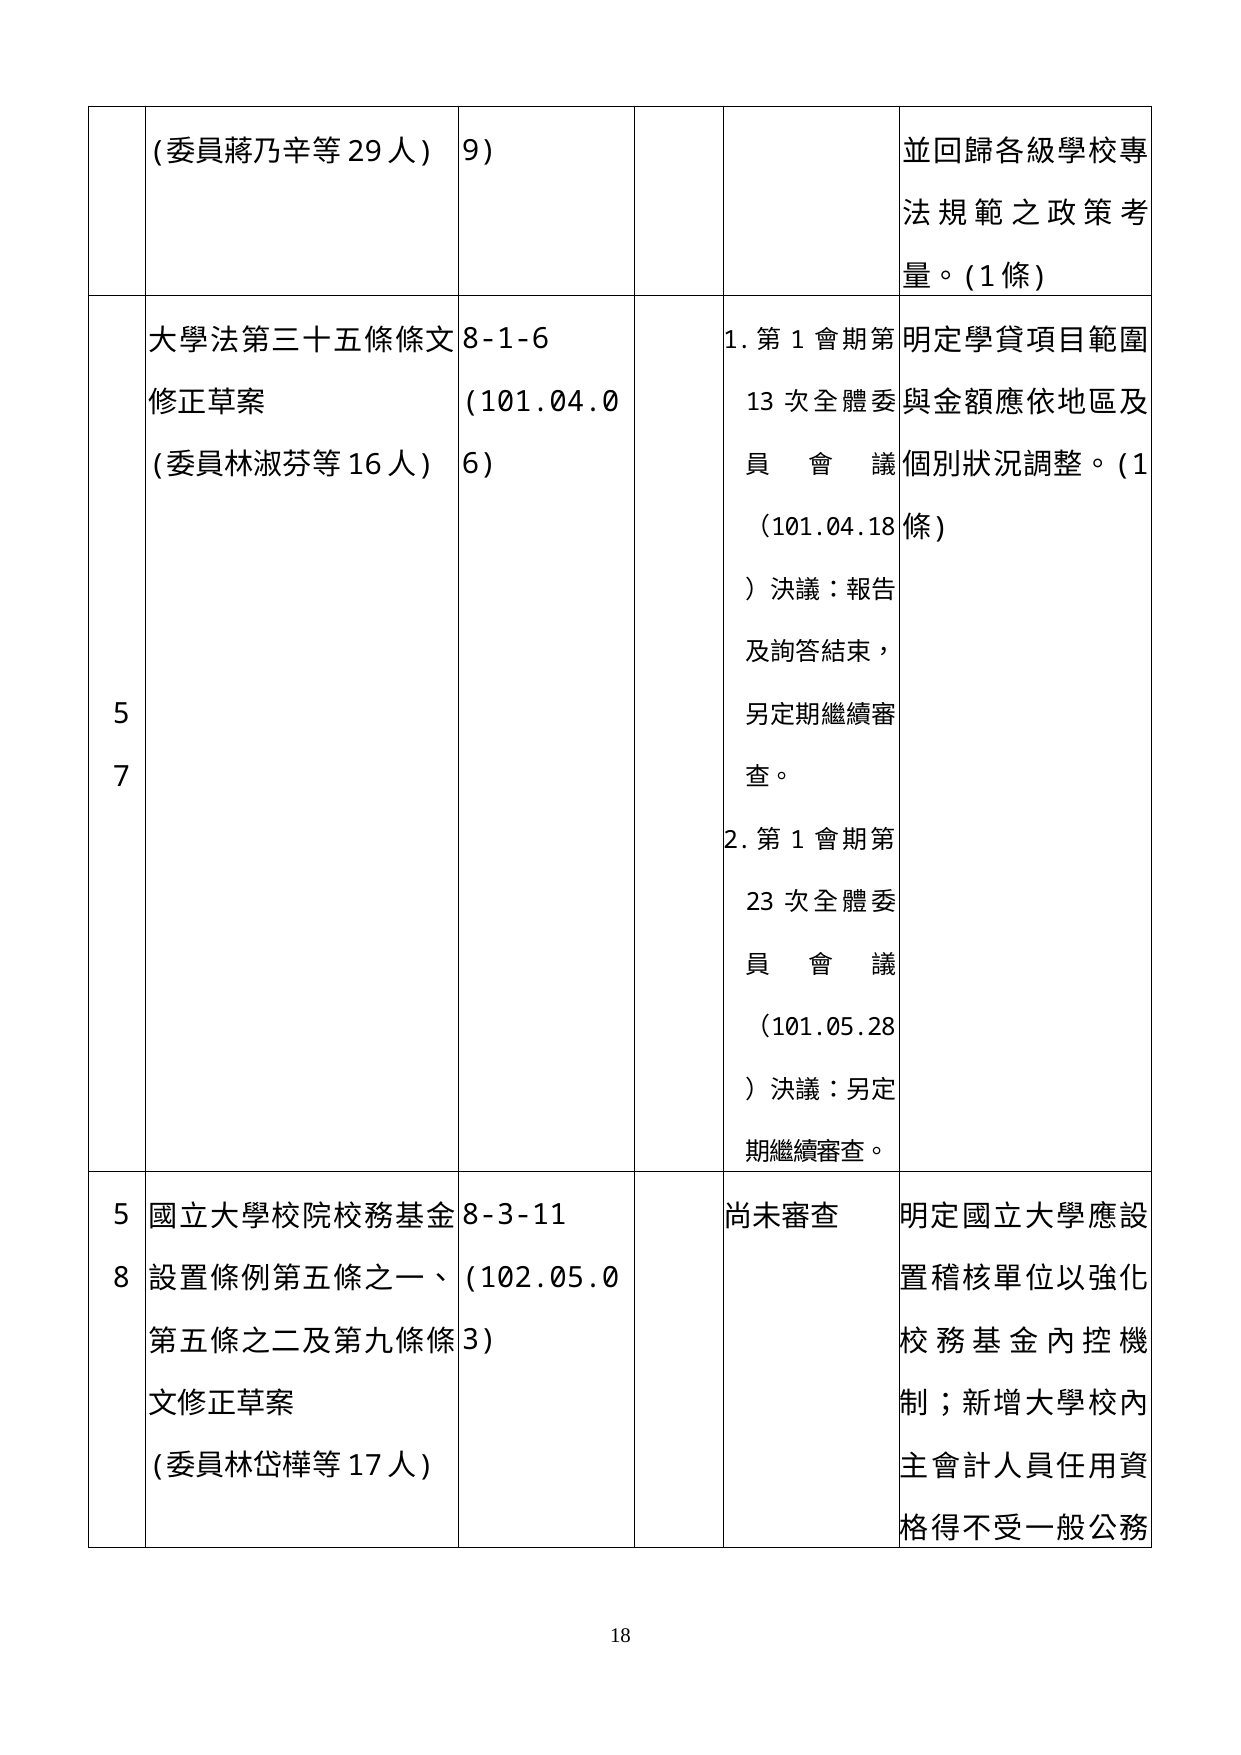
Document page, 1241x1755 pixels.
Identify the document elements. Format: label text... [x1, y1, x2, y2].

table_cell 並回歸各級學校專法規範之政策考量。(1條) [900, 107, 1151, 294]
table_cell [635, 296, 723, 1171]
table_cell 大學法第三十五條條文修正草案 (委員林淑芬等16人) [146, 296, 458, 1171]
table_cell [89, 296, 145, 1171]
table_cell 明定學貸項目範圍與金額應依地區及個別狀況調整。(1條) [900, 296, 1151, 1171]
table_cell 國立大學校院校務基金設置條例第五條之一、第五條之二及第九條條文修正草案 (委員林岱樺等17人) [146, 1172, 458, 1547]
table_cell [89, 1172, 145, 1547]
table_cell [724, 107, 899, 294]
table_cell [635, 1172, 723, 1547]
table_cell [635, 107, 723, 294]
table_cell 8-3-11 (102.05.03) [459, 1172, 634, 1547]
table_cell 尚未審查 [724, 1172, 899, 1547]
table_cell 8-1-6 (101.04.06) [459, 296, 634, 1171]
table_cell 明定國立大學應設置稽核單位以強化校務基金內控機制；新增大學校內主會計人員任用資格得不受一般公務 [900, 1172, 1151, 1547]
table_cell 9) [459, 107, 634, 294]
table_cell (委員蔣乃辛等29人) [146, 107, 458, 294]
table_cell [89, 107, 145, 294]
table_cell 1.第1會期第13次全體委員會議（101.04.18）決議：報告及詢答結束，另定期繼續審查。 2.第1會期第23次全體委員會議（101.05.28）決議：另定期繼續審查。 [724, 296, 899, 1171]
